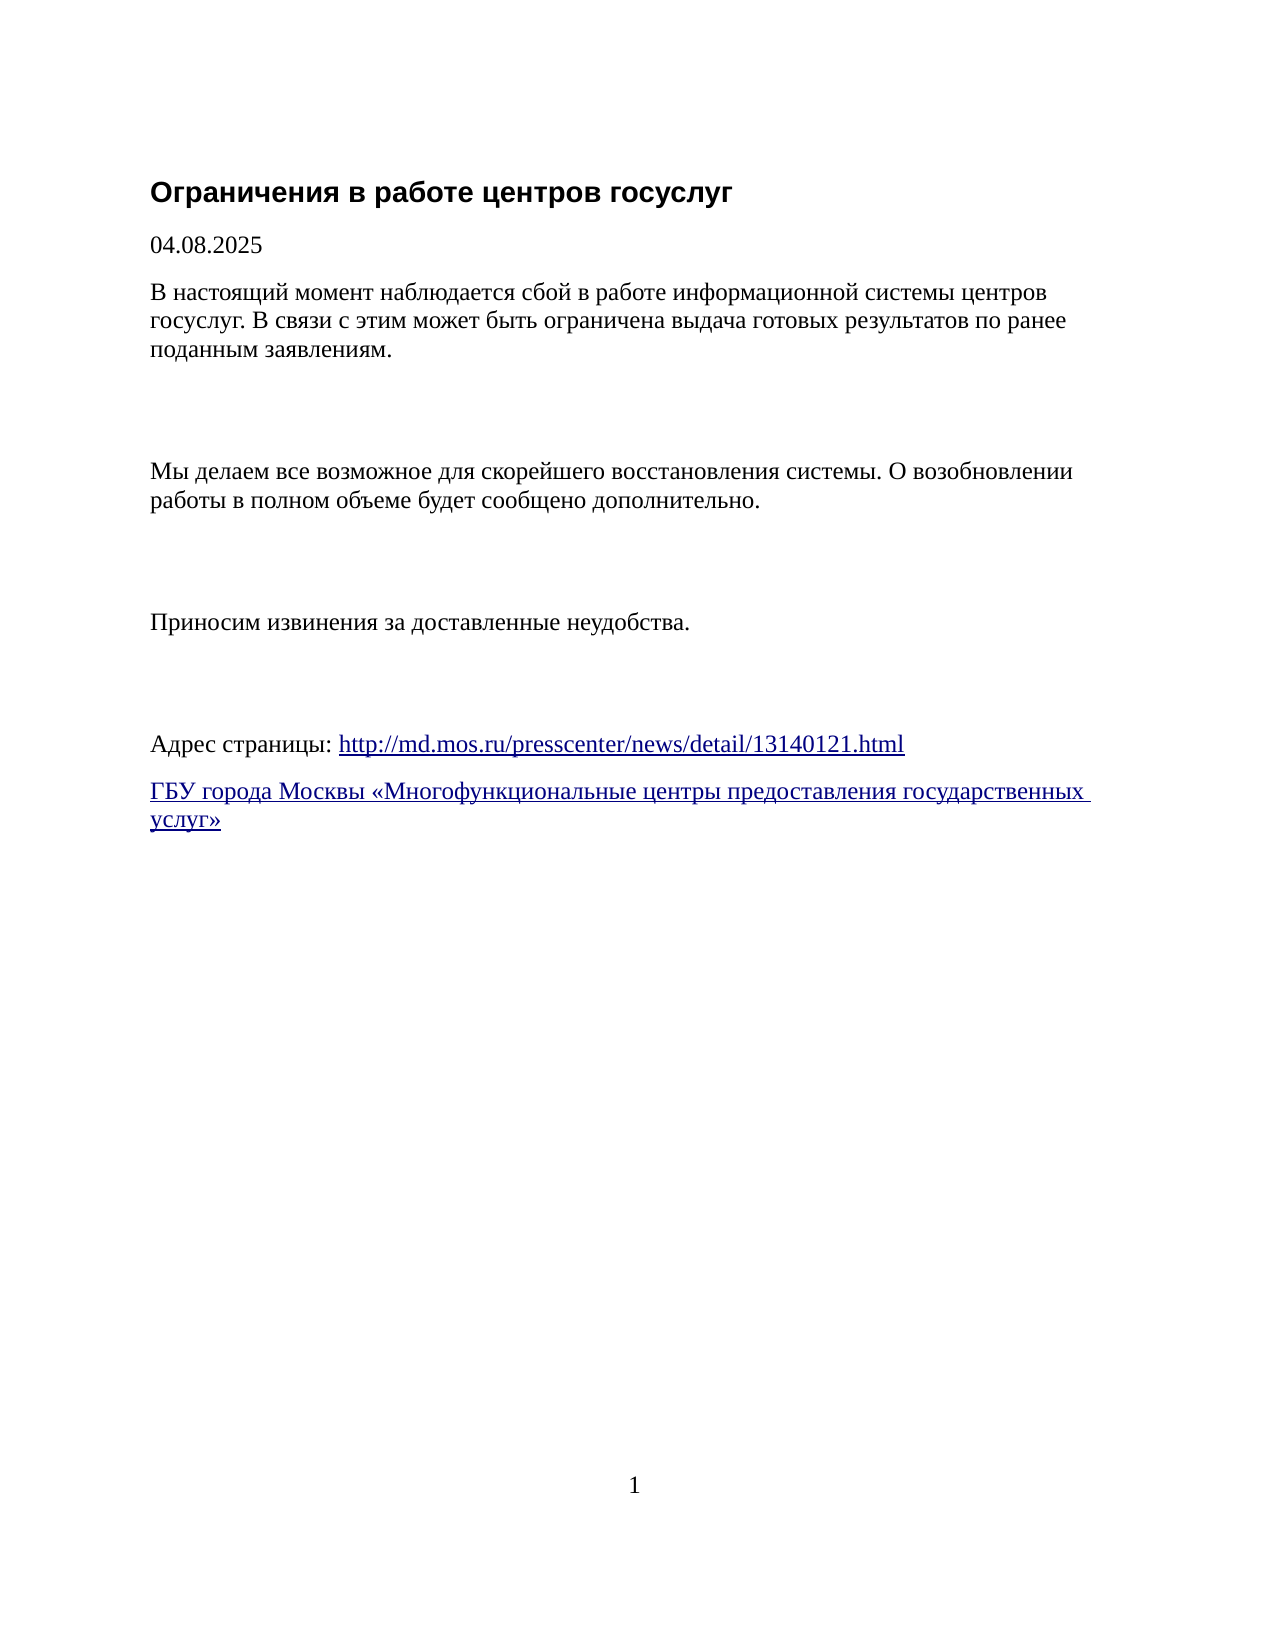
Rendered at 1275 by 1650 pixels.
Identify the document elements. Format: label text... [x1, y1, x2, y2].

text Адрес страницы: http://md.mos.ru/presscenter/news/detail/13140121.html [150, 729, 1125, 758]
text Приносим извинения за доставленные неудобства. [150, 607, 1125, 636]
text В настоящий момент наблюдается сбой в работе информационной системы центров госуслуг. В связи с этим может быть ограничена выдача готовых результатов по ранее поданным заявлениям. [150, 277, 1125, 363]
text 04.08.2025 [150, 230, 1125, 259]
text ГБУ города Москвы «Многофункциональные центры предоставления государственных услуг» [150, 776, 1125, 833]
subtitle Ограничения в работе центров госуслуг [150, 175, 1125, 208]
text Мы делаем все возможное для скорейшего восстановления системы. О возобновлении работы в полном объеме будет сообщено дополнительно. [150, 456, 1125, 514]
